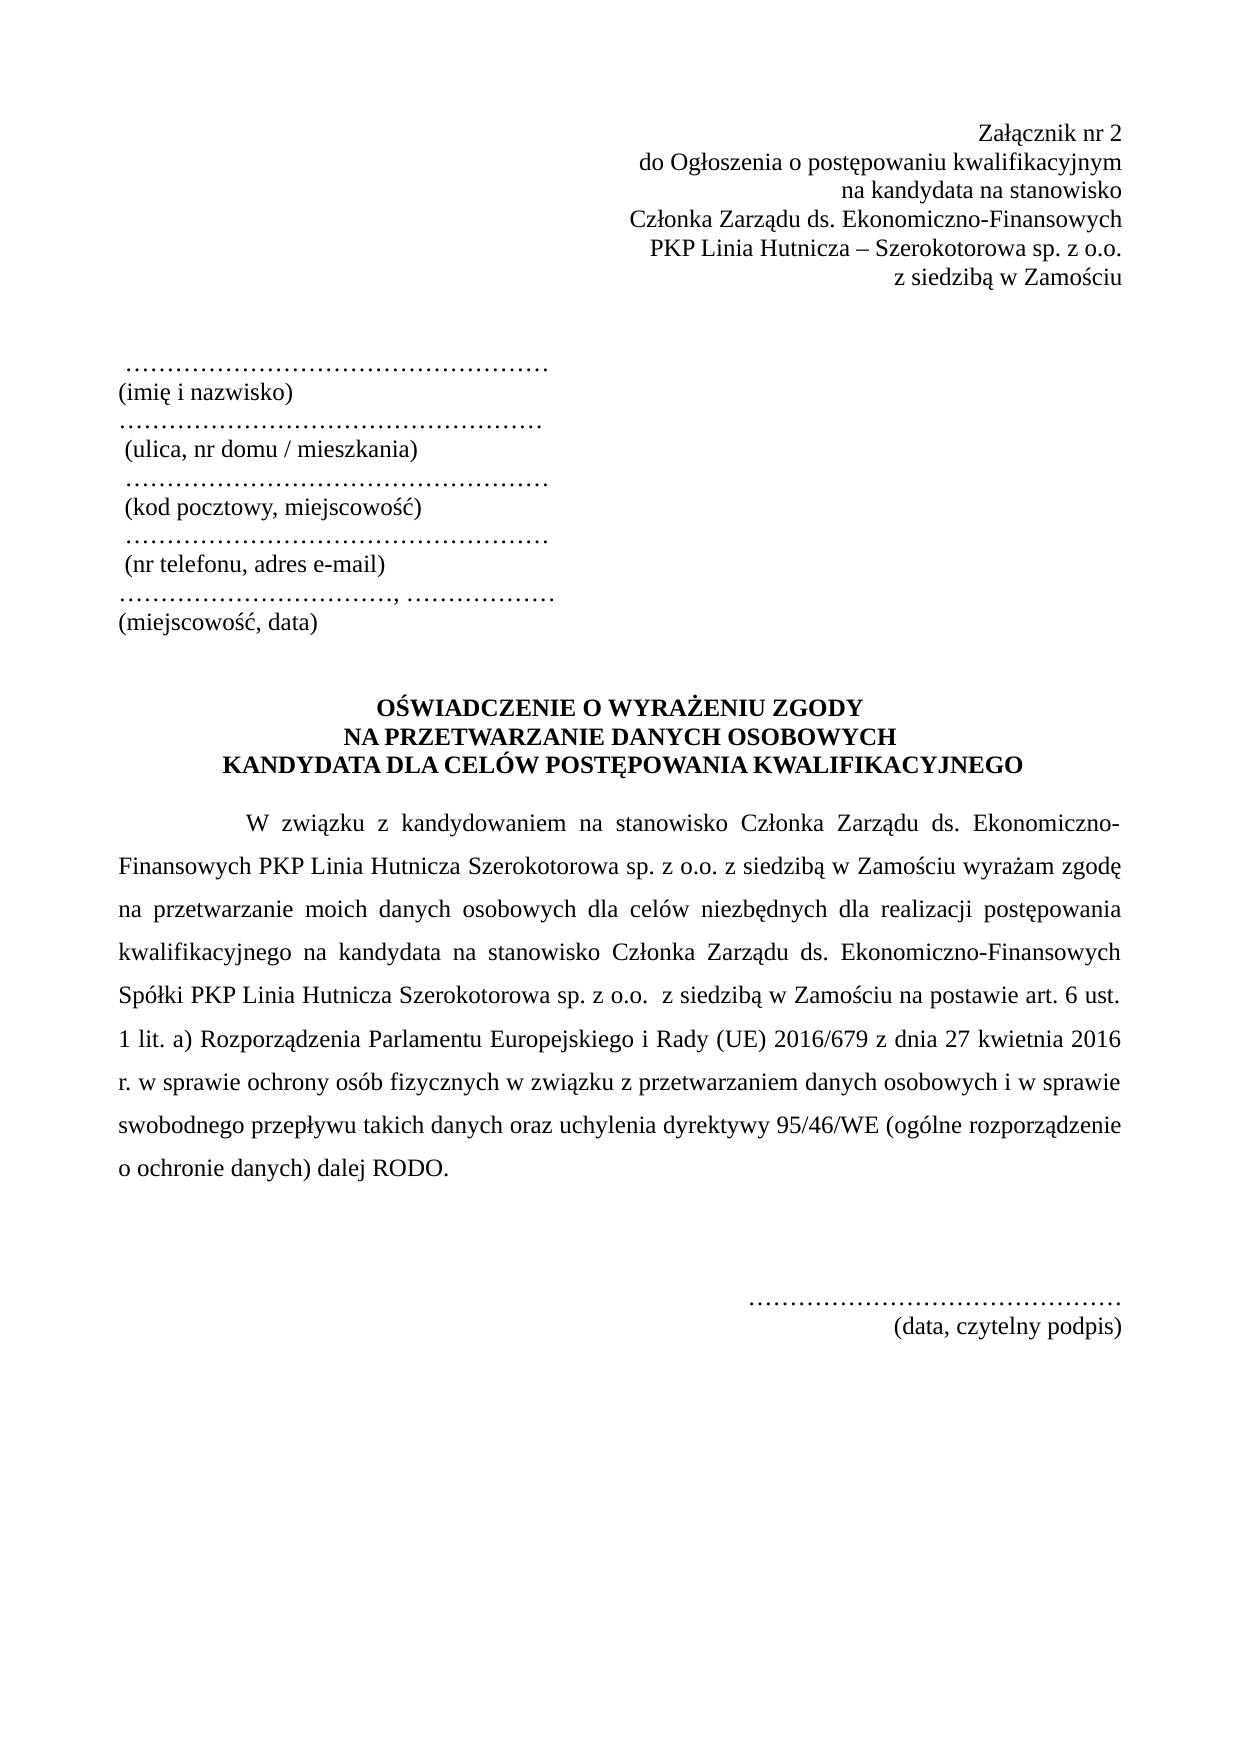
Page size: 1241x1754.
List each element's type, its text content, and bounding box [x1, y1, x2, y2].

text OŚWIADCZENIE O WYRAŻENIU ZGODY [118, 693, 1122, 722]
text KANDYDATA DLA CELÓW POSTĘPOWANIA KWALIFIKACYJNEGO [118, 751, 1122, 779]
text Załącznik nr 2 [118, 118, 1122, 147]
text NA PRZETWARZANIE DANYCH OSOBOWYCH [118, 722, 1122, 751]
text na kandydata na stanowisko [118, 176, 1122, 204]
text ……………………………………… [118, 1282, 1122, 1311]
text …………………………………………… [118, 521, 1122, 549]
text (imię i nazwisko) [118, 377, 1122, 406]
text do Ogłoszenia o postępowaniu kwalifikacyjnym [118, 147, 1122, 176]
text W związku z kandydowaniem na stanowisko Członka Zarządu ds. Ekonomiczno-Finansowych PKP Linia Hutnicza Szerokotorowa sp. z o.o. z siedzibą w Zamościu wyrażam zgodę na przetwarzanie moich danych osobowych dla celów niezbędnych dla realizacji postępowania kwalifikacyjnego na kandydata na stanowisko Członka Zarządu ds. Ekonomiczno-Finansowych Spółki PKP Linia Hutnicza Szerokotorowa sp. z o.o. z siedzibą w Zamościu na postawie art. 6 ust. 1 lit. a) Rozporządzenia Parlamentu Europejskiego i Rady (UE) 2016/679 z dnia 27 kwietnia 2016 r. w sprawie ochrony osób fizycznych w związku z przetwarzaniem danych osobowych i w sprawie swobodnego przepływu takich danych oraz uchylenia dyrektywy 95/46/WE (ogólne rozporządzenie o ochronie danych) dalej RODO. [118, 808, 1122, 1182]
text (miejscowość, data) [118, 607, 1122, 636]
text (nr telefonu, adres e-mail) [118, 549, 1122, 578]
text (kod pocztowy, miejscowość) [118, 492, 1122, 521]
text z siedzibą w Zamościu [118, 262, 1122, 291]
text (ulica, nr domu / mieszkania) [118, 434, 1122, 463]
text ……………………………, ……………… [118, 578, 1122, 607]
text …………………………………………… [118, 463, 1122, 492]
text PKP Linia Hutnicza – Szerokotorowa sp. z o.o. [118, 233, 1122, 262]
text …………………………………………… [118, 406, 1122, 434]
text (data, czytelny podpis) [118, 1311, 1122, 1340]
text …………………………………………… [118, 348, 1122, 377]
text Członka Zarządu ds. Ekonomiczno-Finansowych [118, 204, 1122, 233]
